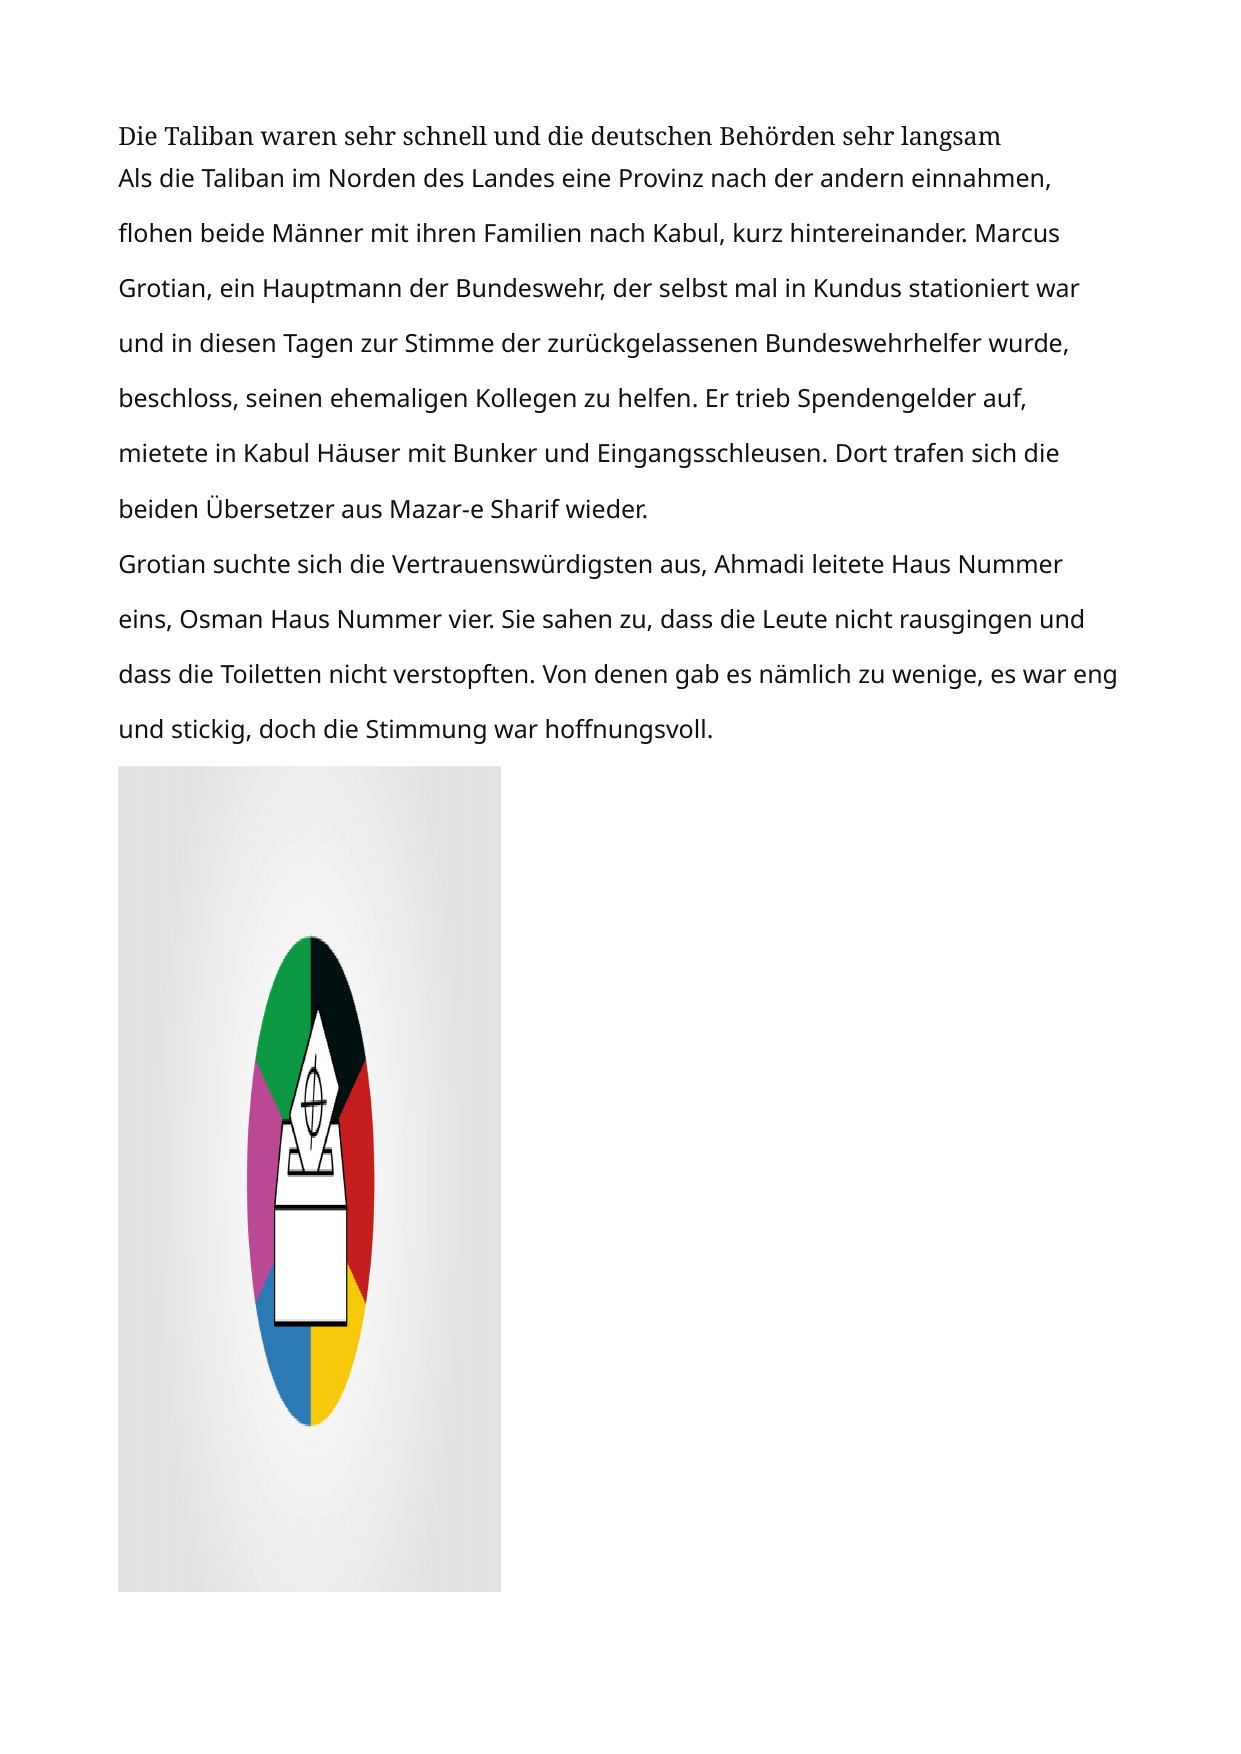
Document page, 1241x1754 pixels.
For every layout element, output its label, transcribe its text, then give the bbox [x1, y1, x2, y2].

text Grotian suchte sich die Vertrauenswürdigsten aus, Ahmadi leitete Haus Nummer eins, Osman Haus Nummer vier. Sie sahen zu, dass die Leute nicht rausgingen und dass die Toiletten nicht verstopften. Von denen gab es nämlich zu wenige, es war eng und stickig, doch die Stimmung war hoffnungsvoll. [118, 546, 1122, 746]
subtitle Die Taliban waren sehr schnell und die deutschen Behörden sehr langsam [118, 118, 1122, 152]
picture [118, 766, 501, 1592]
text Als die Taliban im Norden des Landes eine Provinz nach der andern einnahmen, flohen beide Männer mit ihren Familien nach Kabul, kurz hintereinander. Marcus Grotian, ein Hauptmann der Bundeswehr, der selbst mal in Kundus stationiert war und in diesen Tagen zur Stimme der zurückgelassenen Bundeswehrhelfer wurde, beschloss, seinen ehemaligen Kollegen zu helfen. Er trieb Spendengelder auf, mietete in Kabul Häuser mit Bunker und Eingangsschleusen. Dort trafen sich die beiden Übersetzer aus Mazar-e Sharif wieder. [118, 161, 1122, 525]
